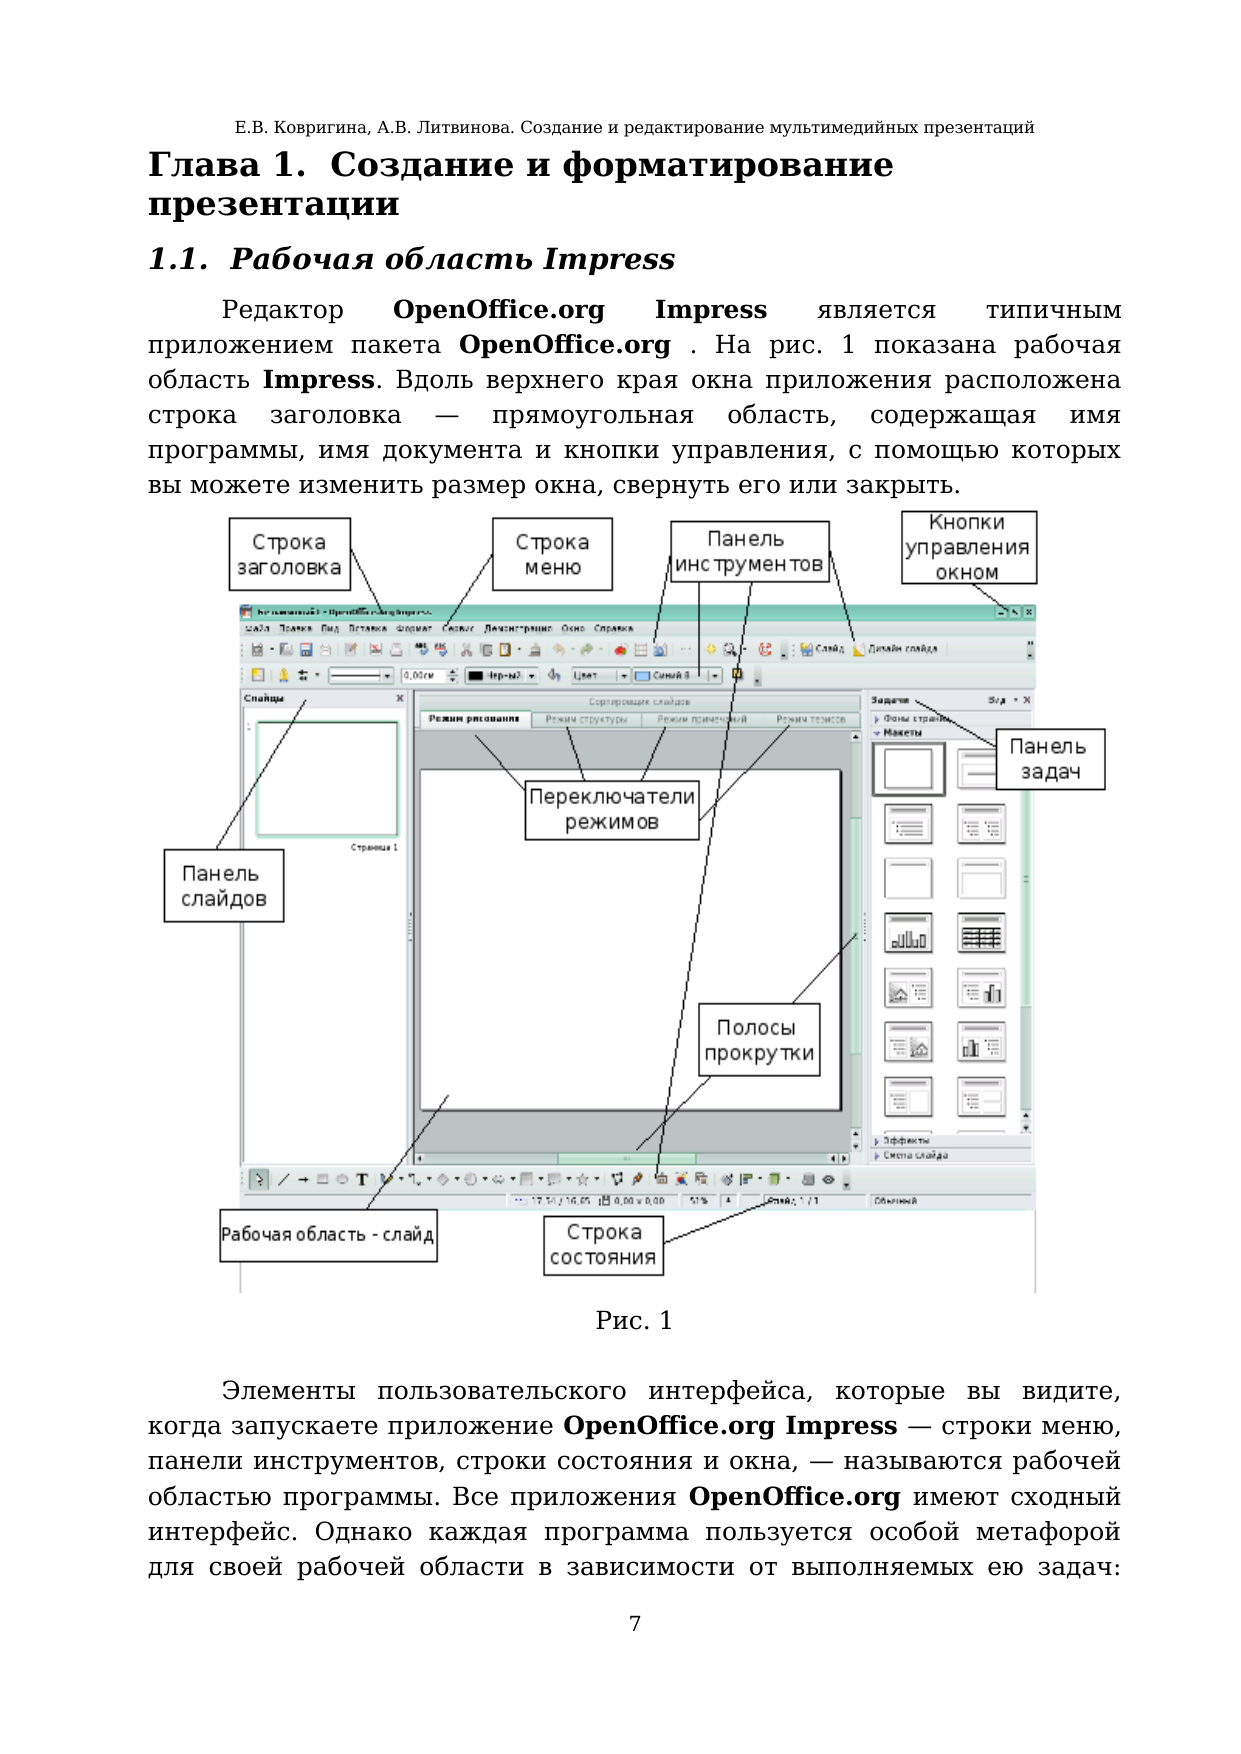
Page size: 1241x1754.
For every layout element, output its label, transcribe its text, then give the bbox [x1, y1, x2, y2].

text Рис. 1 [148, 1306, 1122, 1335]
text Элементы пользовательского интерфейса, которые вы видите, когда запускаете приложение OpenOffice.org Impress — строки меню, панели инструментов, строки состояния и окна, — называются рабочей областью программы. Все приложения OpenOffice.org имеют сходный интерфейс. Однако каждая программа пользуется особой метафорой для своей рабочей области в зависимости от выполняемых ею задач: [148, 1376, 1122, 1581]
subtitle Рабочая область Impress [148, 242, 1122, 276]
subtitle Создание и форматирование презентации [148, 144, 1122, 223]
picture [150, 507, 1119, 1293]
text Редактор OpenOffice.org Impress является типичным приложением пакета OpenOffice.org . На рис. 1 показана рабочая область Impress. Вдоль верхнего края окна приложения расположена строка заголовка — прямоугольная область, содержащая имя программы, имя документа и кнопки управления, с помощью которых вы можете изменить размер окна, свернуть его или закрыть. [148, 295, 1122, 500]
